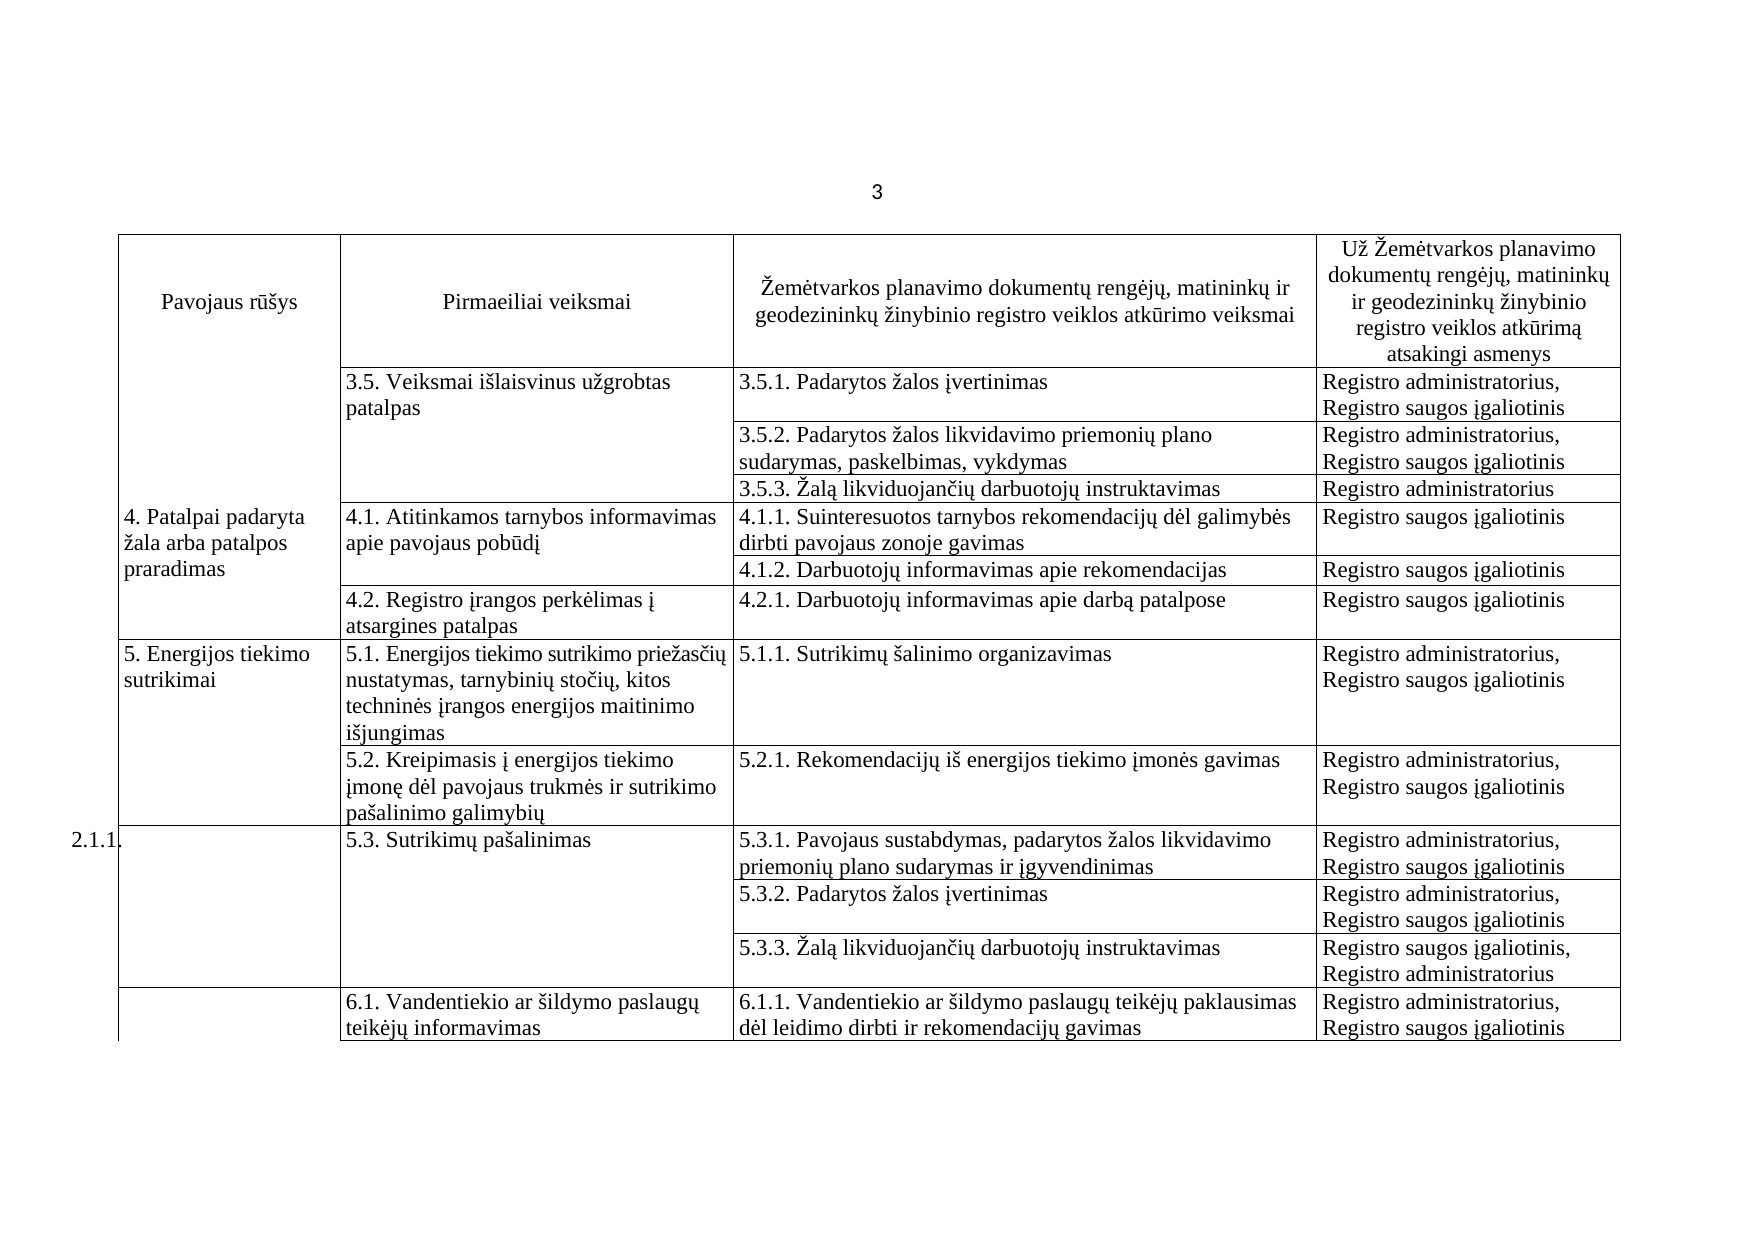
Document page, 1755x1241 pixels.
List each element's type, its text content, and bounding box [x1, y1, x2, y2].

table_cell 5.1.1. Sutrikimų šalinimo organizavimas [734, 640, 1316, 745]
table_cell 5.3.2. Padarytos žalos įvertinimas [734, 880, 1316, 933]
table_cell Registro administratorius, Registro saugos įgaliotinis [1317, 422, 1620, 474]
table_cell [119, 746, 340, 773]
table_cell 4.1. Atitinkamos tarnybos informavimas apie pavojaus pobūdį [341, 503, 733, 585]
table_cell Registro administratorius, Registro saugos įgaliotinis [1317, 988, 1620, 1040]
table_header Žemėtvarkos planavimo dokumentų rengėjų, matininkų ir geodezininkų žinybinio registro veiklos atkūrimo veiksmai [734, 235, 1316, 367]
table_cell 5. Energijos tiekimo sutrikimai [119, 640, 340, 745]
table_header Pirmaeiliai veiksmai [341, 235, 733, 367]
table_cell 2.1.1. [119, 826, 340, 987]
table_cell Registro saugos įgaliotinis [1317, 503, 1620, 555]
table_cell Registro administratorius [1317, 475, 1620, 502]
table_cell [119, 368, 340, 502]
table_cell 5.3.3. Žalą likviduojančių darbuotojų instruktavimas [734, 934, 1316, 987]
table_cell Registro administratorius, Registro saugos įgaliotinis [1317, 880, 1620, 933]
table_cell 4.2.1. Darbuotojų informavimas apie darbą patalpose [734, 586, 1316, 639]
table_cell 6.1. Vandentiekio ar šildymo paslaugų teikėjų informavimas [341, 988, 733, 1040]
table_header Pavojaus rūšys [119, 235, 340, 367]
table_cell 3.5.1. Padarytos žalos įvertinimas [734, 368, 1316, 421]
table_cell [119, 988, 340, 1040]
table_cell 3.5.2. Padarytos žalos likvidavimo priemonių plano sudarymas, paskelbimas, vykdymas [734, 422, 1316, 474]
table_cell 5.2. Kreipimasis į energijos tiekimo įmonę dėl pavojaus trukmės ir sutrikimo pašalinimo galimybių [341, 746, 733, 825]
table_cell 4.2. Registro įrangos perkėlimas į atsargines patalpas [341, 586, 733, 639]
table_cell Registro administratorius, Registro saugos įgaliotinis [1317, 826, 1620, 879]
table_cell 4. Patalpai padaryta žala arba patalpos praradimas [119, 503, 340, 639]
table_cell Registro saugos įgaliotinis [1317, 556, 1620, 585]
table_header Už Žemėtvarkos planavimo dokumentų rengėjų, matininkų ir geodezininkų žinybinio registro veiklos atkūrimą atsakingi asmenys [1317, 235, 1620, 367]
table_cell 5.1. Energijos tiekimo sutrikimo priežasčių nustatymas, tarnybinių stočių, kitos techninės įrangos energijos maitinimo išjungimas [341, 640, 733, 745]
table_cell Registro administratorius, Registro saugos įgaliotinis [1317, 368, 1620, 421]
table_cell Registro saugos įgaliotinis, Registro administratorius [1317, 934, 1620, 987]
table_cell 5.2.1. Rekomendacijų iš energijos tiekimo įmonės gavimas [734, 746, 1316, 825]
table_cell Registro administratorius, Registro saugos įgaliotinis [1317, 640, 1620, 745]
table_cell 3.5. Veiksmai išlaisvinus užgrobtas patalpas [341, 368, 733, 502]
table_cell 6.1.1. Vandentiekio ar šildymo paslaugų teikėjų paklausimas dėl leidimo dirbti ir rekomendacijų gavimas [734, 988, 1316, 1040]
table_cell 5.3. Sutrikimų pašalinimas [341, 826, 733, 987]
table_cell 4.1.1. Suinteresuotos tarnybos rekomendacijų dėl galimybės dirbti pavojaus zonoje gavimas [734, 503, 1316, 555]
table_cell 5.3.1. Pavojaus sustabdymas, padarytos žalos likvidavimo priemonių plano sudarymas ir įgyvendinimas [734, 826, 1316, 879]
table_cell Registro administratorius, Registro saugos įgaliotinis [1317, 746, 1620, 825]
table_cell Registro saugos įgaliotinis [1317, 586, 1620, 639]
table_cell [119, 774, 340, 825]
table_cell 3.5.3. Žalą likviduojančių darbuotojų instruktavimas [734, 475, 1316, 502]
table_cell 4.1.2. Darbuotojų informavimas apie rekomendacijas [734, 556, 1316, 585]
